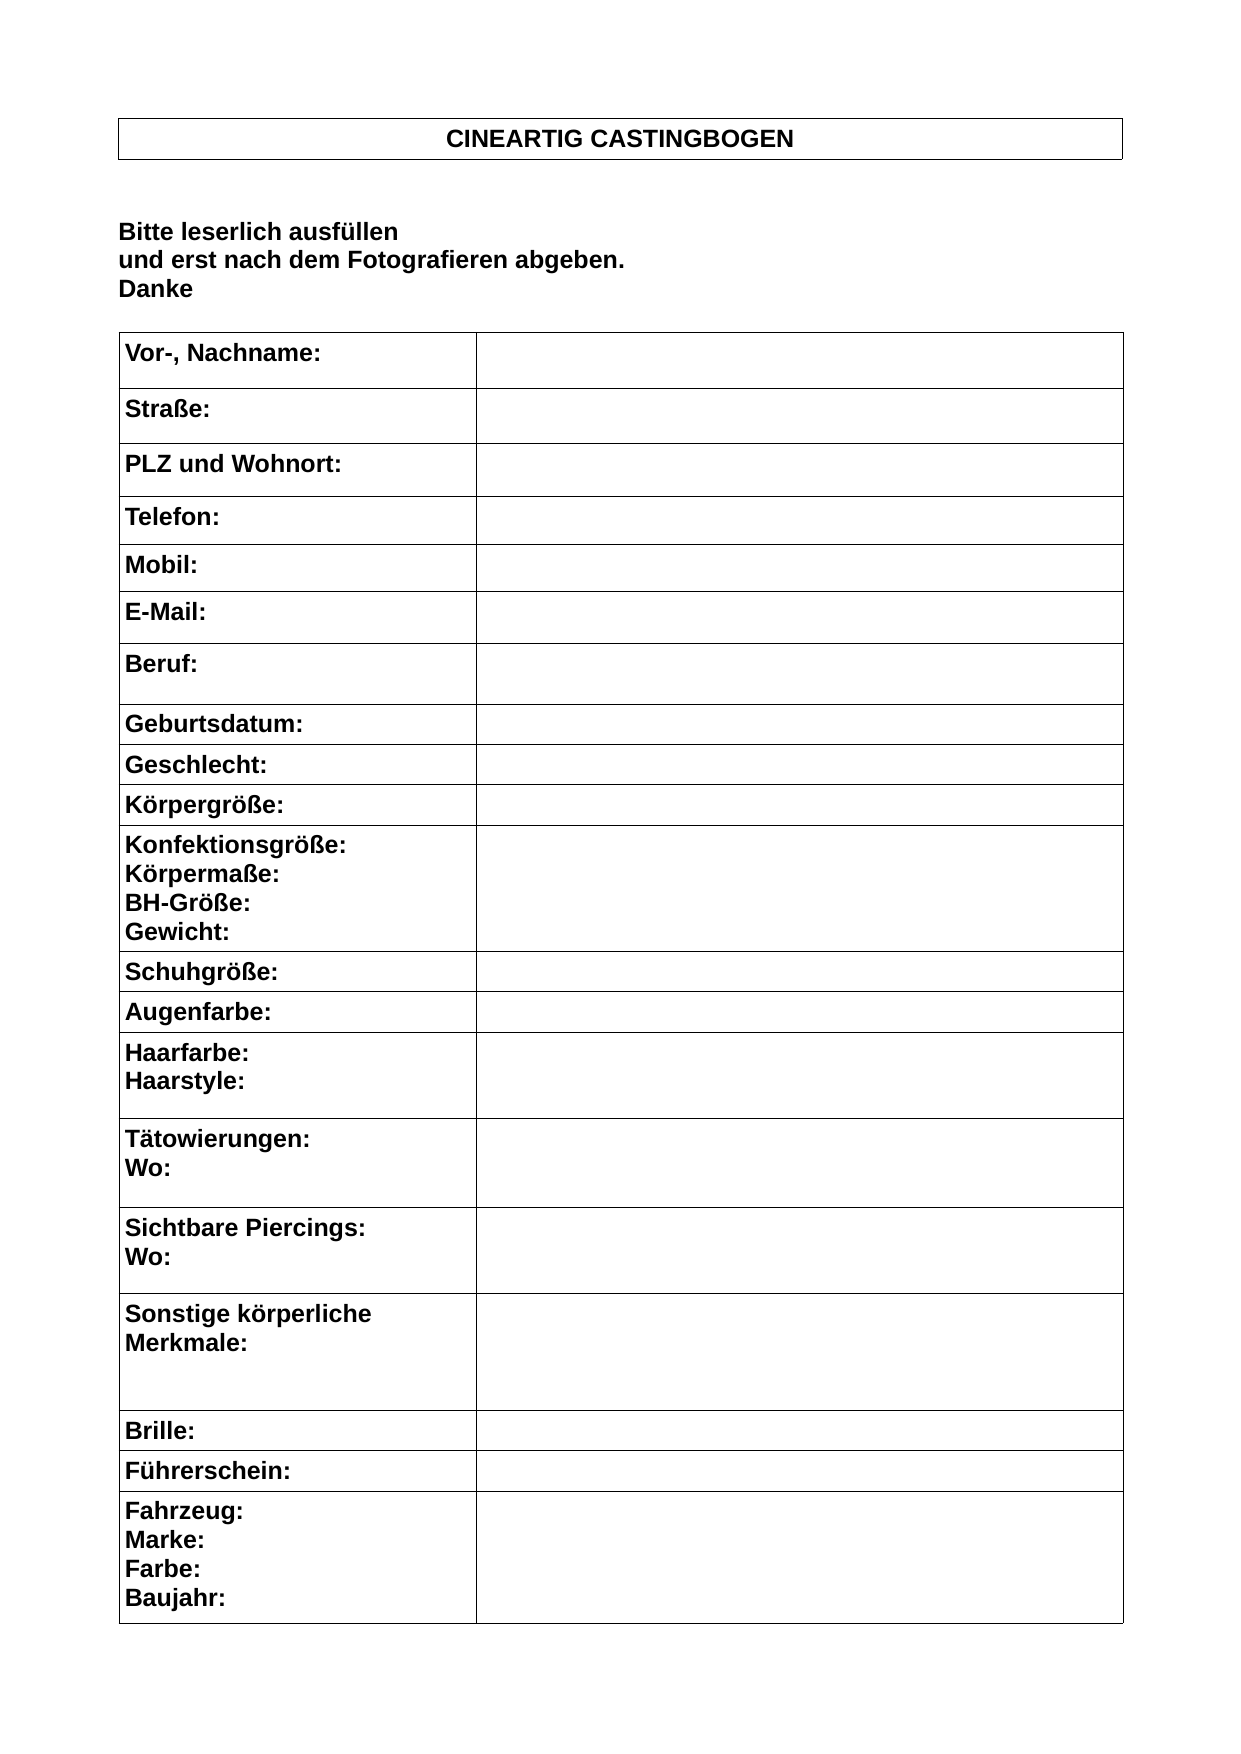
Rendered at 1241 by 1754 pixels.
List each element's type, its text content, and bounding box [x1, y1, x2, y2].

table_cell [477, 1492, 1123, 1622]
table_cell [477, 1033, 1123, 1118]
table_cell [477, 705, 1123, 744]
table_cell Sichtbare Piercings: Wo: [120, 1208, 476, 1293]
table_cell Schuhgröße: [120, 952, 476, 991]
table_cell Konfektionsgröße: Körpermaße: BH-Größe: Gewicht: [120, 826, 476, 951]
table_cell Telefon: [120, 497, 476, 544]
table_header Vor-, Nachname: [120, 333, 476, 388]
table_cell Körpergröße: [120, 785, 476, 824]
table_cell Augenfarbe: [120, 992, 476, 1032]
table_cell [477, 1411, 1123, 1450]
text Danke [118, 274, 1122, 303]
text und erst nach dem Fotografieren abgeben. [118, 246, 1122, 274]
text Bitte leserlich ausfüllen [118, 217, 1122, 246]
table_cell [477, 1208, 1123, 1293]
table_cell [477, 992, 1123, 1032]
table_cell [477, 389, 1123, 443]
table_cell Führerschein: [120, 1451, 476, 1491]
table_cell [477, 644, 1123, 704]
table_cell [477, 1294, 1123, 1410]
table_cell [477, 497, 1123, 544]
table_cell E-Mail: [120, 592, 476, 643]
table_cell Tätowierungen: Wo: [120, 1119, 476, 1207]
table_cell Fahrzeug: Marke: Farbe: Baujahr: [120, 1492, 476, 1622]
table_cell Geburtsdatum: [120, 705, 476, 744]
table_cell [477, 952, 1123, 991]
table_header [477, 333, 1123, 388]
table_cell PLZ und Wohnort: [120, 444, 476, 496]
table_cell [477, 545, 1123, 591]
table_cell [477, 1119, 1123, 1207]
table_cell [477, 1451, 1123, 1491]
table_cell [477, 745, 1123, 784]
table_cell [477, 826, 1123, 951]
table_cell Mobil: [120, 545, 476, 591]
table_cell [477, 444, 1123, 496]
table_cell Brille: [120, 1411, 476, 1450]
table_cell [477, 785, 1123, 824]
table_cell [477, 592, 1123, 643]
table_cell Sonstige körperliche Merkmale: [120, 1294, 476, 1410]
table_cell Haarfarbe: Haarstyle: [120, 1033, 476, 1118]
table_cell Geschlecht: [120, 745, 476, 784]
table_cell Straße: [120, 389, 476, 443]
table_cell Beruf: [120, 644, 476, 704]
